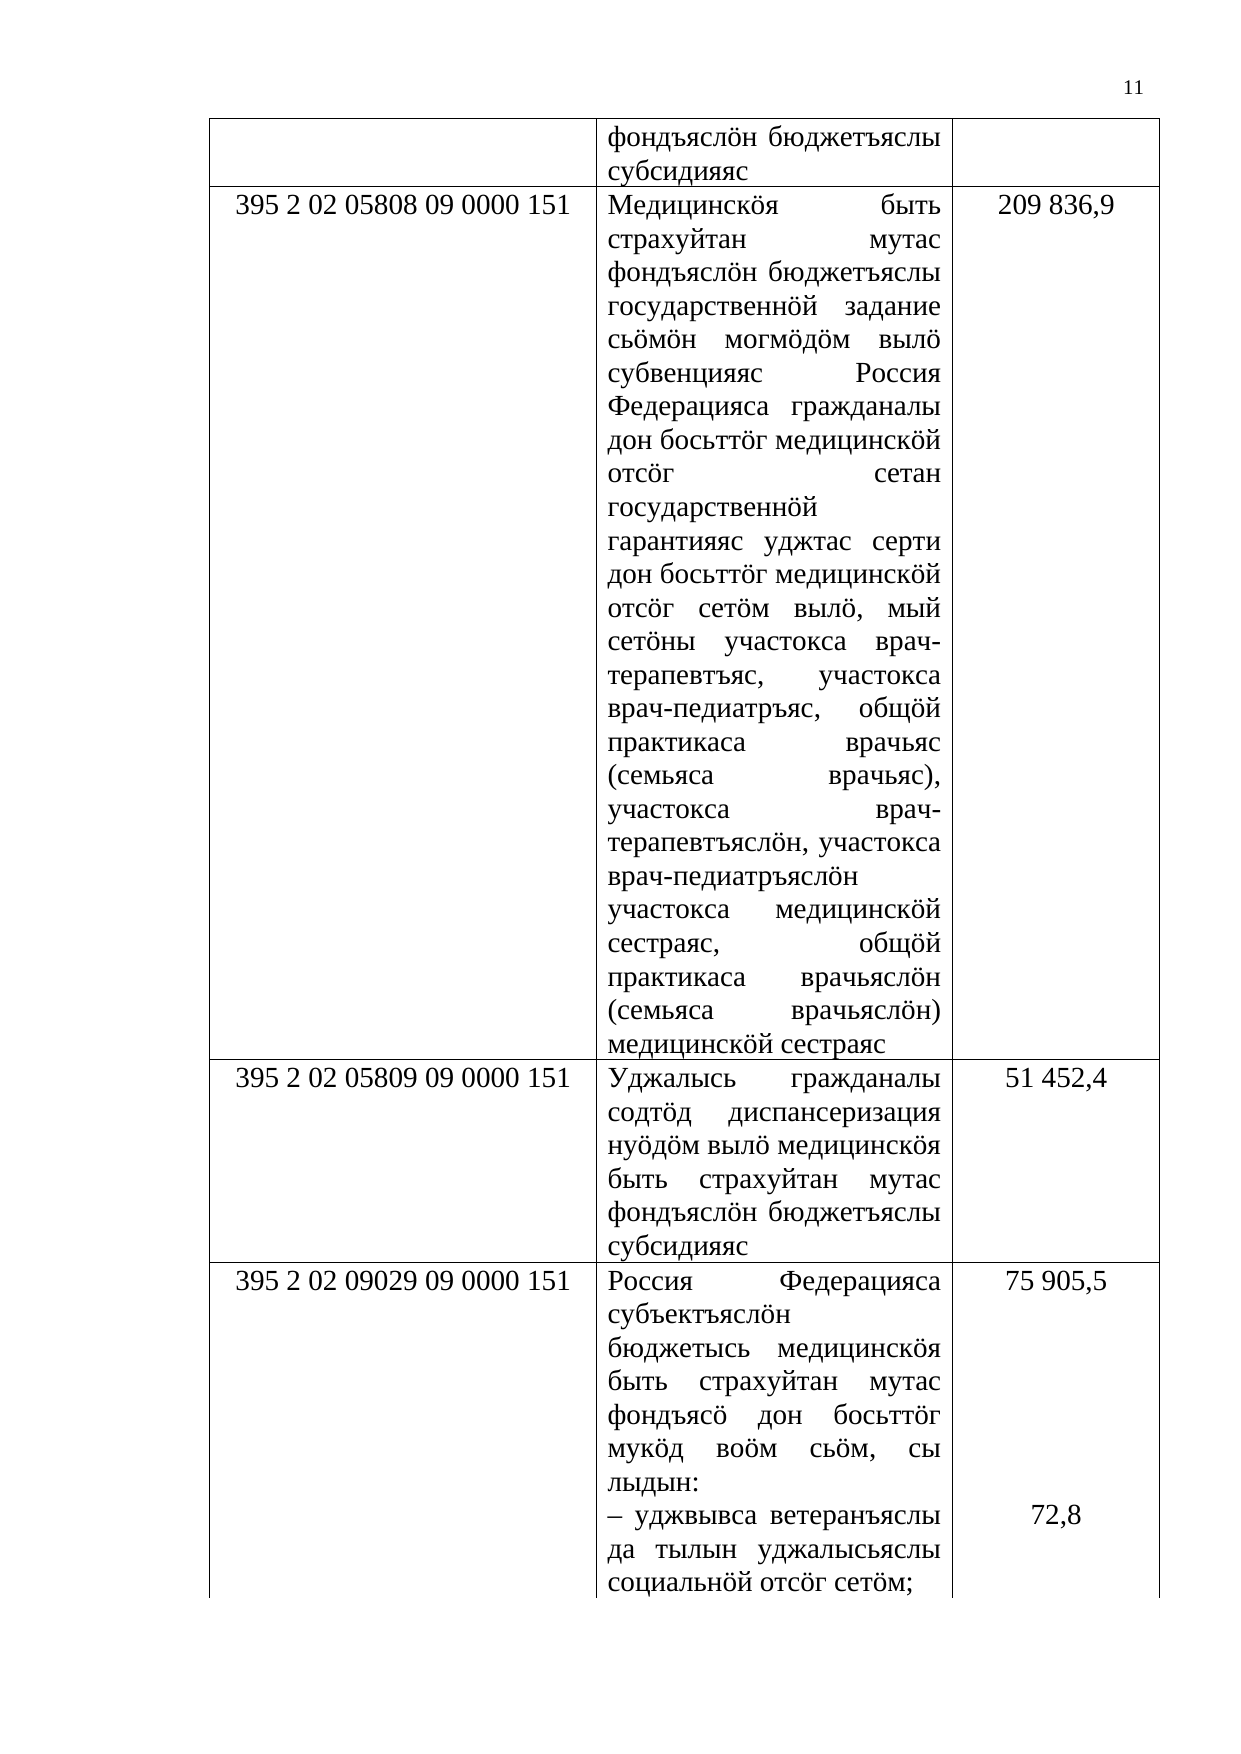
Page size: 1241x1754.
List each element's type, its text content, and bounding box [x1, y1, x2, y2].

table_cell 395 2 02 09029 09 0000 151 [210, 1263, 596, 1497]
table_cell [210, 119, 596, 186]
table_cell 395 2 02 05808 09 0000 151 [210, 187, 596, 1059]
table_cell фондъяслöн бюджетъяслы субсидияяс [597, 119, 952, 186]
table_cell Россия Федерацияса субъектъяслöн бюджетысь медицинскöя быть страхуйтан мутас фондъясö дон босьттöг мукöд воöм сьöм, сы лыдын: [597, 1263, 952, 1497]
table_cell 75 905,5 [953, 1263, 1159, 1497]
table_cell [210, 1498, 596, 1598]
table_cell 209 836,9 [953, 187, 1159, 1059]
table_cell [953, 119, 1159, 186]
table_cell 395 2 02 05809 09 0000 151 [210, 1060, 596, 1262]
table_cell 51 452,4 [953, 1060, 1159, 1262]
table_cell 72,8 [953, 1498, 1159, 1598]
table_cell Уджалысь гражданалы содтöд диспансеризация нуöдöм вылö медицинскöя быть страхуйтан мутас фондъяслöн бюджетъяслы субсидияяс [597, 1060, 952, 1262]
table_cell Медицинскöя быть страхуйтан мутас фондъяслöн бюджетъяслы государственнöй задание сьöмöн могмöдöм вылö субвенцияяс Россия Федерацияса гражданалы дон босьттöг медицинскöй отсöг сетан государственнöй гарантияяс уджтас серти дон босьттöг медицинскöй отсöг сетöм вылö, мый сетöны участокса врач-терапевтъяс, участокса врач-педиатръяс, общöй практикаса врачьяс (семьяса врачьяс), участокса врач-терапевтъяслöн, участокса врач-педиатръяслöн участокса медицинскöй сестраяс, общöй практикаса врачьяслöн (семьяса врачьяслöн) медицинскöй сестраяс [597, 187, 952, 1059]
table_cell – уджвывса ветеранъяслы да тылын уджалысьяслы социальнöй отсöг сетöм; [597, 1498, 952, 1598]
